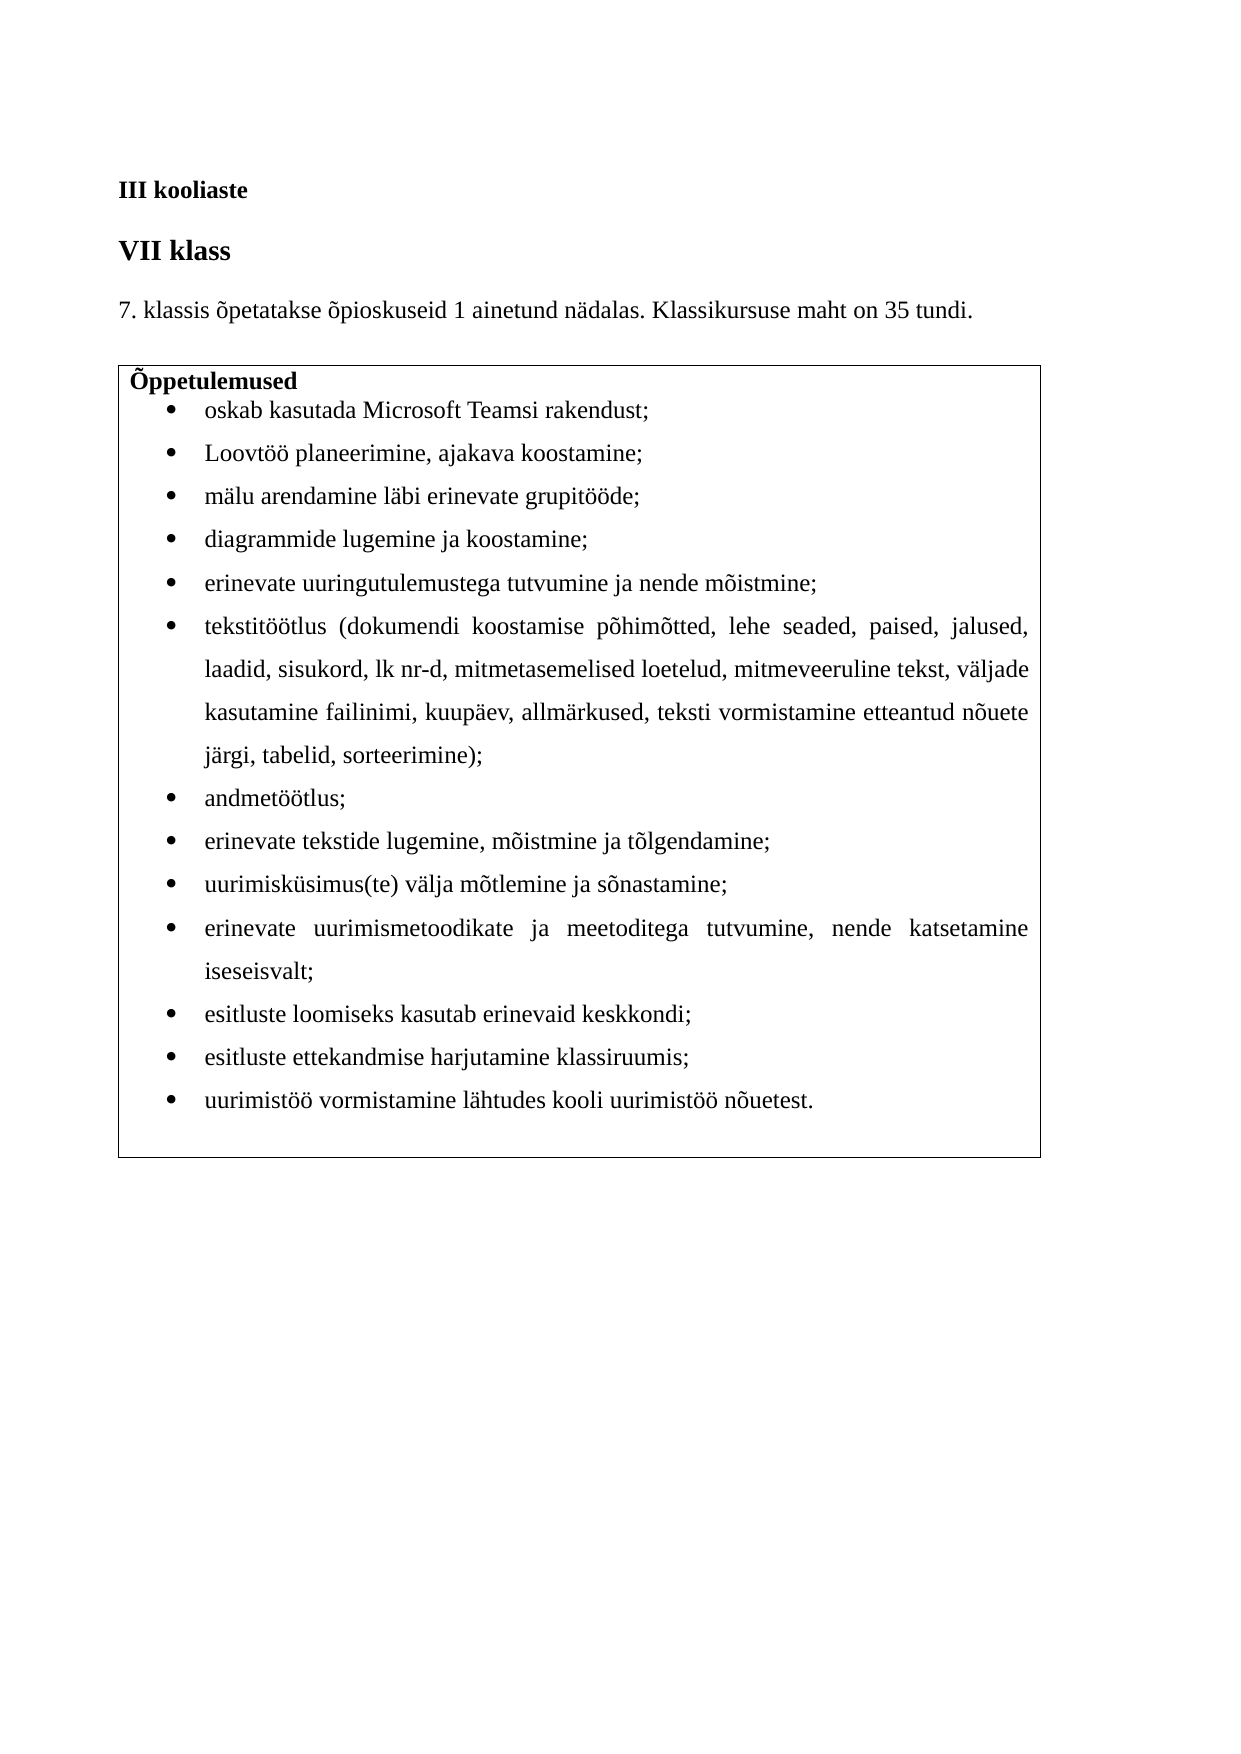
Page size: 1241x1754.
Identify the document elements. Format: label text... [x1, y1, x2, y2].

subtitle III kooliaste [118, 176, 1122, 204]
text 7. klassis õpetatakse õpioskuseid 1 ainetund nädalas. Klassikursuse maht on 35 tundi. [118, 295, 1122, 324]
subtitle VII klass [118, 233, 1122, 267]
table_header Õppetulemused oskab kasutada Microsoft Teamsi rakendust; Loovtöö planeerimine, ajakava koostamine; mälu arendamine läbi erinevate grupitööde; diagrammide lugemine ja koostamine; erinevate uuringutulemustega tutvumine ja nende mõistmine; tekstitöötlus (dokumendi koostamise põhimõtted, lehe seaded, paised, jalused, laadid, sisukord, lk nr-d, mitmetasemelised loetelud, mitmeveeruline tekst, väljade kasutamine failinimi, kuupäev, allmärkused, teksti vormistamine etteantud nõuete järgi, tabelid, sorteerimine); andmetöötlus; erinevate tekstide lugemine, mõistmine ja tõlgendamine; uurimisküsimus(te) välja mõtlemine ja sõnastamine; erinevate uurimismetoodikate ja meetoditega tutvumine, nende katsetamine iseseisvalt; esitluste loomiseks kasutab erinevaid keskkondi; esitluste ettekandmise harjutamine klassiruumis; uurimistöö vormistamine lähtudes kooli uurimistöö nõuetest. [119, 366, 1040, 1157]
